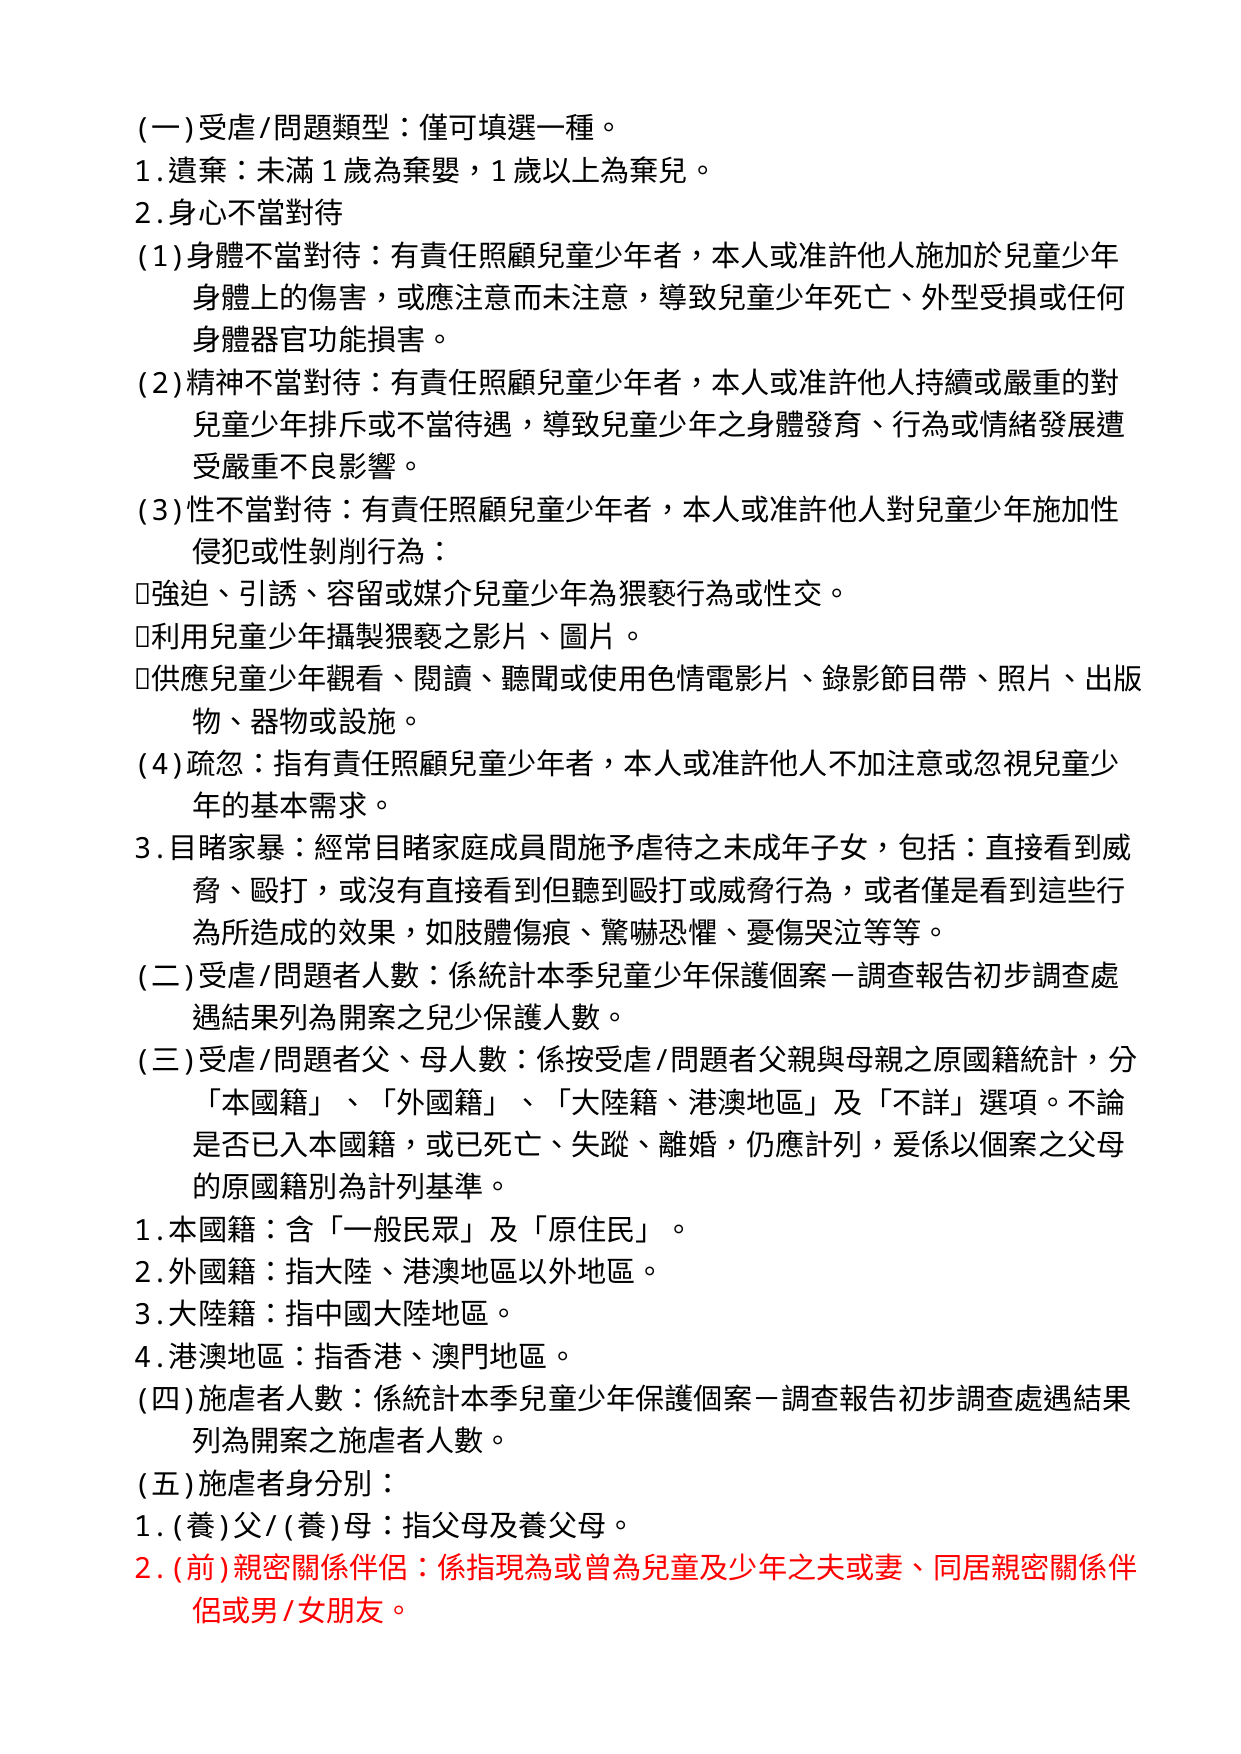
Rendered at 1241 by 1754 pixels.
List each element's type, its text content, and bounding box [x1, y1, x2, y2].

table_header 統計資料背景說明 資料種類：社會保護統計 資料項目：桃園市兒少保護個案基本資料 一、發布及編製機關單位 ＊發布機關、單位：桃園市政府社會局會計室 ＊編製單位：桃園市政府家庭暴力暨性侵害防治中心 ＊聯絡電話：(03)3322101#6444 ＊傳真：(03)3348721 ＊電子信箱：10025558@mail.tycg.gov.tw 二、發布形式 ＊口頭： ( )記者會或說明會 ＊書面： ( )新聞稿 ( )報表 ( )書刊，刊名： ＊電子媒體： ( )線上書刊及資料庫， 網址： ( )磁片 ( )光碟片 (√)其他 Open Document File (odf)、Portable Document Format (pdf) 或Excel檔案。 三、資料範圍、週期及時效 ＊統計地區範圍及對象：本表項目係統計分流至保護服務體系並提供兒少保護服務，經調查開新案或併舊案處遇個案之調查報告中，勾選受虐/問題類型、受虐者性別、年齡、父母國籍、施虐者性別、年齡、身分、教育程度、本身狀況(複選)欄位之情形。 ＊統計標準時間：上半年以1至6月、下半年以7至12月之事實為準。 ＊統計項目定義： (一)受虐/問題類型：僅可填選一種。 1.遺棄：未滿1歲為棄嬰，1歲以上為棄兒。 2.身心不當對待 (1)身體不當對待：有責任照顧兒童少年者，本人或准許他人施加於兒童少年身體上的傷害，或應注意而未注意，導致兒童少年死亡、外型受損或任何身體器官功能損害。 (2)精神不當對待：有責任照顧兒童少年者，本人或准許他人持續或嚴重的對兒童少年排斥或不當待遇，導致兒童少年之身體發育、行為或情緒發展遭受嚴重不良影響。 (3)性不當對待：有責任照顧兒童少年者，本人或准許他人對兒童少年施加性侵犯或性剝削行為： 強迫、引誘、容留或媒介兒童少年為猥褻行為或性交。 利用兒童少年攝製猥褻之影片、圖片。 供應兒童少年觀看、閱讀、聽聞或使用色情電影片、錄影節目帶、照片、出版物、器物或設施。 (4)疏忽：指有責任照顧兒童少年者，本人或准許他人不加注意或忽視兒童少年的基本需求。 3.目睹家暴：經常目睹家庭成員間施予虐待之未成年子女，包括：直接看到威脅、毆打，或沒有直接看到但聽到毆打或威脅行為，或者僅是看到這些行為所造成的效果，如肢體傷痕、驚嚇恐懼、憂傷哭泣等等。 (二)受虐/問題者人數：係統計本季兒童少年保護個案－調查報告初步調查處遇結果列為開案之兒少保護人數。 (三)受虐/問題者父、母人數：係按受虐/問題者父親與母親之原國籍統計，分「本國籍」、「外國籍」、「大陸籍、港澳地區」及「不詳」選項。不論是否已入本國籍，或已死亡、失蹤、離婚，仍應計列，爰係以個案之父母的原國籍別為計列基準。 1.本國籍：含「一般民眾」及「原住民」。 2.外國籍：指大陸、港澳地區以外地區。 3.大陸籍：指中國大陸地區。 4.港澳地區：指香港、澳門地區。 (四)施虐者人數：係統計本季兒童少年保護個案－調查報告初步調查處遇結果列為開案之施虐者人數。 (五)施虐者身分別： 1.(養)父/(養)母：指父母及養父母。 2.(前)親密關係伴侶：係指現為或曾為兒童及少年之夫或妻、同居親密關係伴侶或男/女朋友。 (六)施虐者教育程度：依施虐者教育程度填寫。 (七)施虐者本身狀況：可複選，若排除該項目各欄位選項時，請填入「其他」欄位。 1.負向情緒行為特質：含情緒不穩、控制慾強、經常性使用負面言語、有暴力傾向等負向情緒管控或行為特質。 2.經濟因素：含貧困、負債、失業等經濟弱勢情形。 3.有自殺紀錄或意圖：係指其曾實際從事自殺行為，有自殺意圖係透過言語表示或經觀察及言談發現其有自殺動機。＊統計單位：人。 ＊統計分類： (一)受虐/問題類型：按遺棄、身心不當對待、目睹家暴等分類。 (二)受虐者人數：按性別及年齡分。 (三)受虐者父、母人數：按受虐者父、母之國籍分。 (四)施虐者人數：按性別、年齡、身分及教育程度分。 (五)施虐者本身狀況：按缺乏親職教育知識、習於體罰或不當管教、情緒不穩定、具有暴力傾向、控制慾強、經常性使用負面言語、親密關係失調、經濟因素、酗酒、藥物濫用、精神疾病、有自殺紀錄或自殺意圖、未婚生育、未成年生育、人格違常、迷信、童年有受虐經驗、其他等分類。 ＊發布週期(指資料編製或產生之頻率，如月、季、年等)：半年。 ＊時效(指統計標準時間至資料發布時間之間隔時間)：2個月又5日。 ＊資料變革：無。 四、公開資料發布訊息 ＊預告發布日期(含預告方式及週期)：每半年終了後2個月又5日(遇假日順延)以報表、網際網路發布。 ＊同步發送單位(說明資料發布時同步發送之單位或可同步查得該資料之網址)：衛生福利部統計處、桃園市政府主計處。 五、資料品質 ＊統計指標編製方法與資料來源說明：依據社會安全網登記之兒童少年保護案件資料統計彙編。 ＊統計資料交叉查核及確保資料合理性之機制(說明各項資料之相互關係及不同資料來源之相關統計差異性)： (一)受虐/問題類型之家內(家外)一般及原住民之男女總計=遺棄+身心不當對待+目睹家暴+兒少物質濫用+男女總和。 (二)受虐者性別與年齡之各年齡層男女之總和=家內(家外)一般及原住民之男女總和。 六、須注意及預定改變之事項(說明預定修正之資料、定義、統計方法等及其修正原因)：無。 七、其他事項：無。 [98, 105, 1155, 1630]
